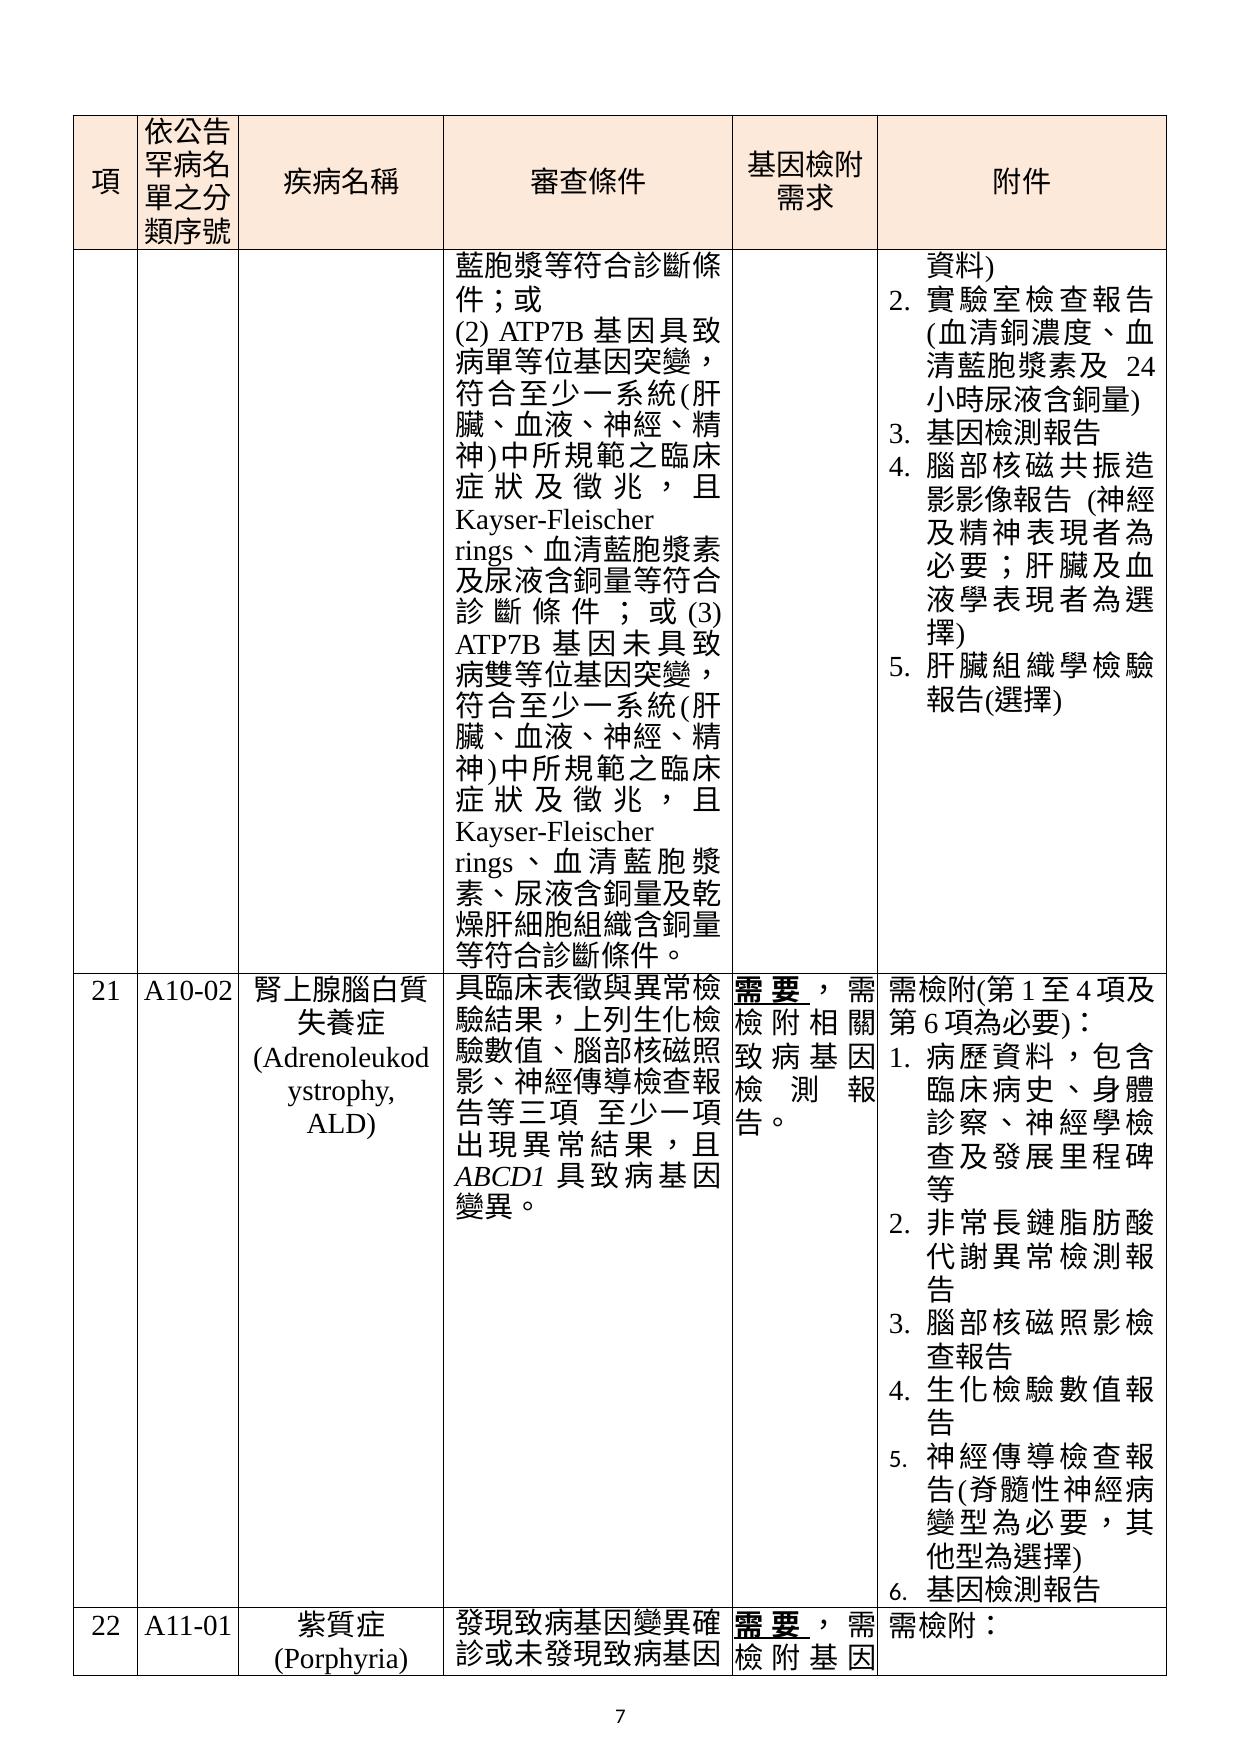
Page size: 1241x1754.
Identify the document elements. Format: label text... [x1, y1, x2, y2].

table_cell A11-01 [138, 1608, 238, 1675]
table_cell 腎上腺腦白質 失養症(Adrenoleukodystrophy, ALD) [239, 974, 443, 1607]
table_header 基因檢附需求 [733, 116, 877, 249]
table_cell 需要，需檢附相關致病基因檢測報告。 [733, 974, 877, 1607]
table_header 附件 [878, 116, 1166, 249]
table_cell 21 [74, 974, 137, 1607]
table_header 項 [74, 116, 137, 249]
table_header 審查條件 [444, 116, 732, 249]
table_cell 紫質症 (Porphyria) [239, 1608, 443, 1675]
table_cell [74, 250, 137, 973]
table_cell [733, 250, 877, 973]
table_cell 需檢附(第1至3為必要)： 病歷資料(含臨床症狀及徵兆、身體及神經學檢查及眼科會診病歷資料) 實驗室檢查報告(血清銅濃度、血清藍胞漿素及 24小時尿液含銅量) 基因檢測報告 腦部核磁共振造影影像報告 (神經及精神表現者為必要；肝臟及血液學表現者為選擇) 肝臟組織學檢驗報告(選擇) [878, 250, 1166, 973]
table_cell 需檢附： 臨床症狀及徵兆的病歷紀錄 實驗室檢查報告(尿液、血漿或糞便中紫質含量及酵素活性分析之報告) 基因檢測報告 [878, 1608, 1166, 1675]
table_cell [239, 250, 443, 973]
table_cell 具臨床表徵與異常檢驗結果，上列生化檢驗數值、腦部核磁照影、神經傳導檢查報告等三項 至少一項出現異常結果，且ABCD1具致病基因變異。 [444, 974, 732, 1607]
table_cell 發現致病基因變異確診或未發現致病基因 [444, 1608, 732, 1675]
table_header 依公告罕病名單之分類序號 [138, 116, 238, 249]
table_cell 22 [74, 1608, 137, 1675]
table_cell A10-02 [138, 974, 238, 1607]
table_cell 需檢附(第1至4項及第6項為必要)： 病歷資料，包含臨床病史、身體診察、神經學檢查及發展里程碑等 非常長鏈脂肪酸代謝異常檢測報告 腦部核磁照影檢查報告 生化檢驗數值報告 神經傳導檢查報告(脊髓性神經病變型為必要，其他型為選擇) 基因檢測報告 [878, 974, 1166, 1607]
table_cell 藍胞漿等符合診斷條件；或 (2) ATP7B基因具致病單等位基因突變，符合至少一系統(肝臟、血液、神經、精神)中所規範之臨床症狀及徵兆，且Kayser-Fleischer rings、血清藍胞漿素及尿液含銅量等符合診斷條件；或(3) ATP7B基因未具致病雙等位基因突變，符合至少一系統(肝臟、血液、神經、精神)中所規範之臨床症狀及徵兆，且Kayser-Fleischer rings、血清藍胞漿素、尿液含銅量及乾燥肝細胞組織含銅量等符合診斷條件。 [444, 250, 732, 973]
table_header 疾病名稱 [239, 116, 443, 249]
table_cell 需要，需檢附基因 [733, 1608, 877, 1675]
table_cell [138, 250, 238, 973]
